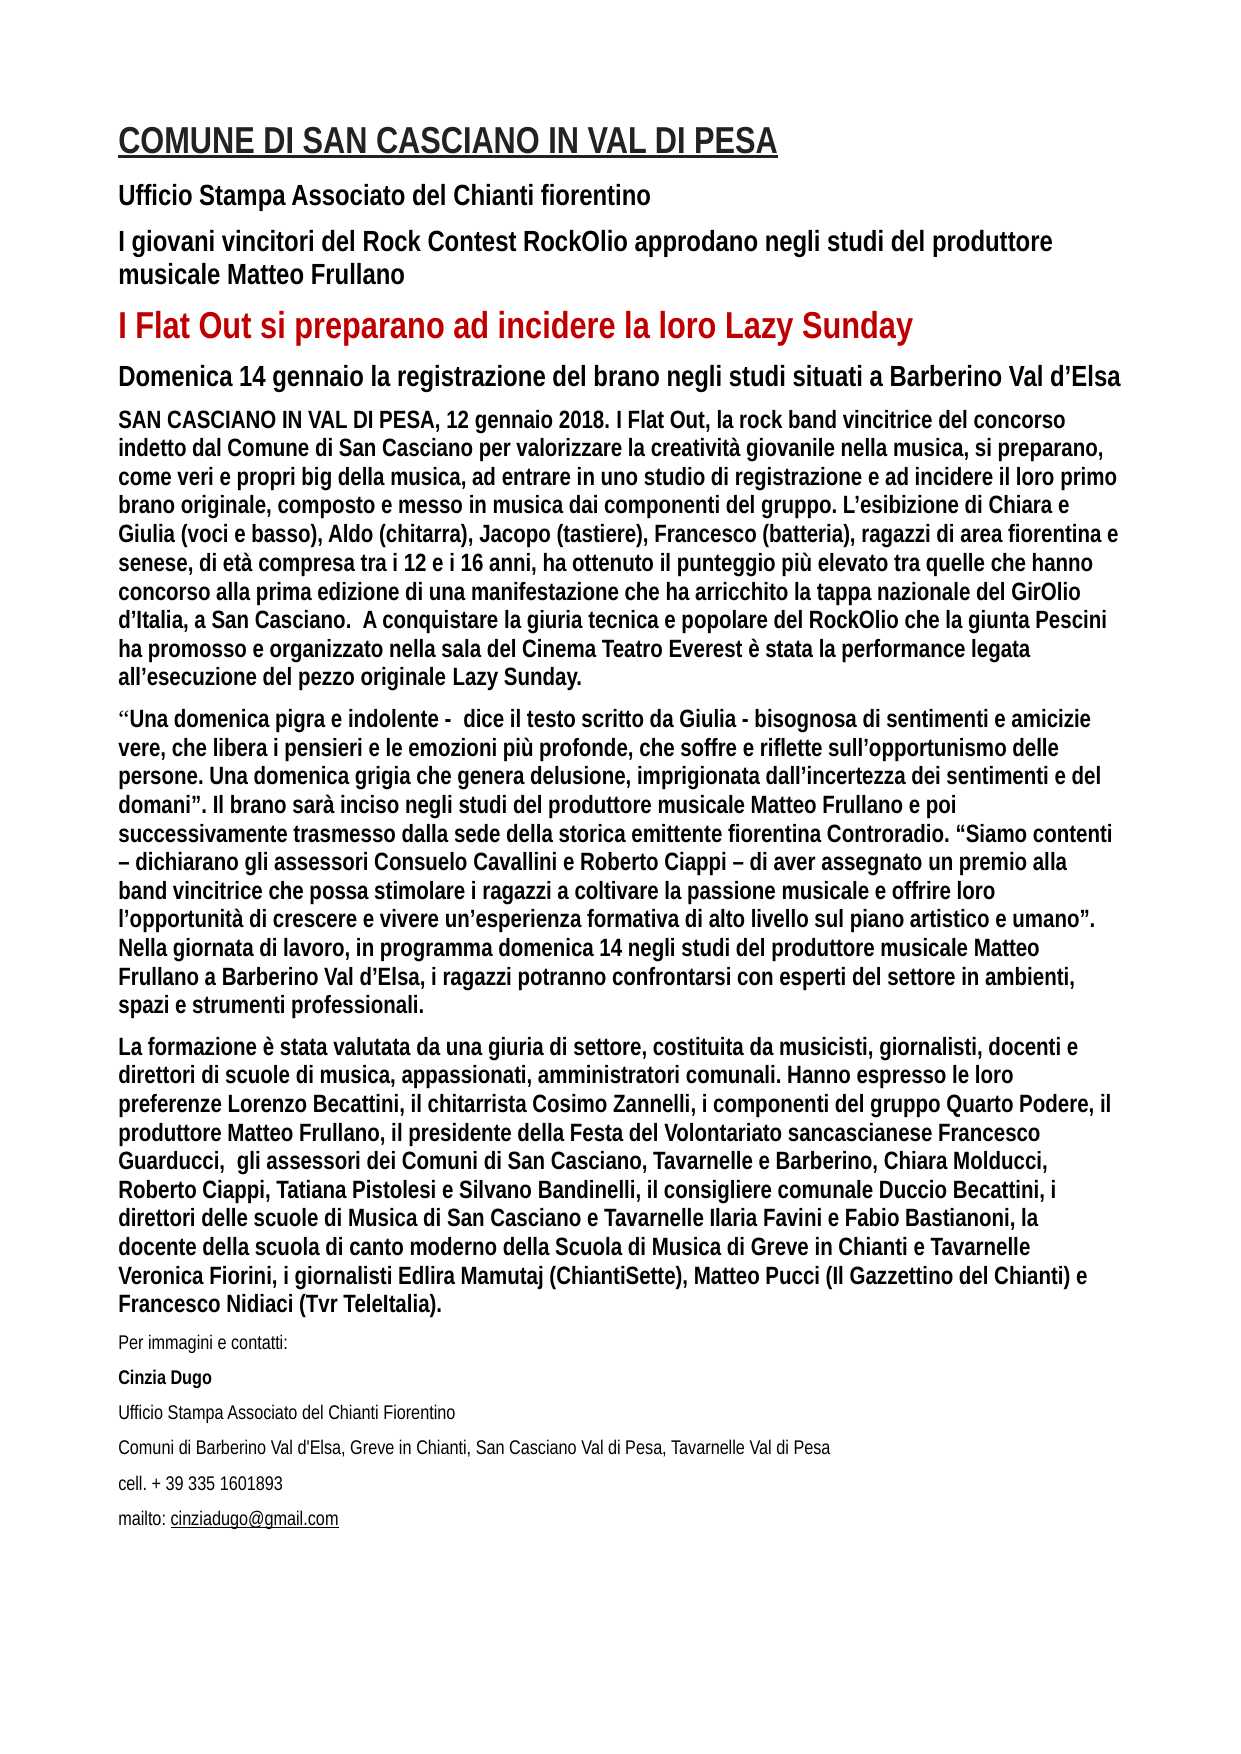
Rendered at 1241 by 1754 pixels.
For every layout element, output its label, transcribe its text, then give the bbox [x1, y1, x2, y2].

text I Flat Out si preparano ad incidere la loro Lazy Sunday [118, 303, 1122, 346]
text SAN CASCIANO IN VAL DI PESA, 12 gennaio 2018. I Flat Out, la rock band vincitrice del concorso indetto dal Comune di San Casciano per valorizzare la creatività giovanile nella musica, si preparano, come veri e propri big della musica, ad entrare in uno studio di registrazione e ad incidere il loro primo brano originale, composto e messo in musica dai componenti del gruppo. L’esibizione di Chiara e Giulia (voci e basso), Aldo (chitarra), Jacopo (tastiere), Francesco (batteria), ragazzi di area fiorentina e senese, di età compresa tra i 12 e i 16 anni, ha ottenuto il punteggio più elevato tra quelle che hanno concorso alla prima edizione di una manifestazione che ha arricchito la tappa nazionale del GirOlio d’Italia, a San Casciano. A conquistare la giuria tecnica e popolare del RockOlio che la giunta Pescini ha promosso e organizzato nella sala del Cinema Teatro Everest è stata la performance legata all’esecuzione del pezzo originale Lazy Sunday. [118, 404, 1122, 691]
text Domenica 14 gennaio la registrazione del brano negli studi situati a Barberino Val d’Elsa [118, 359, 1122, 392]
text cell. + 39 335 1601893 [118, 1471, 1122, 1494]
text I giovani vincitori del Rock Contest RockOlio approdano negli studi del produttore musicale Matteo Frullano [118, 224, 1122, 291]
text Ufficio Stampa Associato del Chianti fiorentino [118, 178, 1122, 211]
text mailto: cinziadugo@gmail.com [118, 1507, 1122, 1529]
text Per immagini e contatti: [118, 1331, 1122, 1353]
text Cinzia Dugo [118, 1366, 1122, 1388]
text Comuni di Barberino Val d'Elsa, Greve in Chianti, San Casciano Val di Pesa, Tavarnelle Val di Pesa [118, 1436, 1122, 1459]
text “Una domenica pigra e indolente - dice il testo scritto da Giulia - bisognosa di sentimenti e amicizie vere, che libera i pensieri e le emozioni più profonde, che soffre e riflette sull’opportunismo delle persone. Una domenica grigia che genera delusione, imprigionata dall’incertezza dei sentimenti e del domani”. Il brano sarà inciso negli studi del produttore musicale Matteo Frullano e poi successivamente trasmesso dalla sede della storica emittente fiorentina Controradio. “Siamo contenti – dichiarano gli assessori Consuelo Cavallini e Roberto Ciappi – di aver assegnato un premio alla band vincitrice che possa stimolare i ragazzi a coltivare la passione musicale e offrire loro l’opportunità di crescere e vivere un’esperienza formativa di alto livello sul piano artistico e umano”. Nella giornata di lavoro, in programma domenica 14 negli studi del produttore musicale Matteo Frullano a Barberino Val d’Elsa, i ragazzi potranno confrontarsi con esperti del settore in ambienti, spazi e strumenti professionali. [118, 704, 1122, 1019]
text COMUNE DI SAN CASCIANO IN VAL DI PESA [118, 118, 1122, 161]
text La formazione è stata valutata da una giuria di settore, costituita da musicisti, giornalisti, docenti e direttori di scuole di musica, appassionati, amministratori comunali. Hanno espresso le loro preferenze Lorenzo Becattini, il chitarrista Cosimo Zannelli, i componenti del gruppo Quarto Podere, il produttore Matteo Frullano, il presidente della Festa del Volontariato sancascianese Francesco Guarducci, gli assessori dei Comuni di San Casciano, Tavarnelle e Barberino, Chiara Molducci, Roberto Ciappi, Tatiana Pistolesi e Silvano Bandinelli, il consigliere comunale Duccio Becattini, i direttori delle scuole di Musica di San Casciano e Tavarnelle Ilaria Favini e Fabio Bastianoni, la docente della scuola di canto moderno della Scuola di Musica di Greve in Chianti e Tavarnelle Veronica Fiorini, i giornalisti Edlira Mamutaj (ChiantiSette), Matteo Pucci (Il Gazzettino del Chianti) e Francesco Nidiaci (Tvr TeleItalia). [118, 1032, 1122, 1318]
text Ufficio Stampa Associato del Chianti Fiorentino [118, 1401, 1122, 1424]
